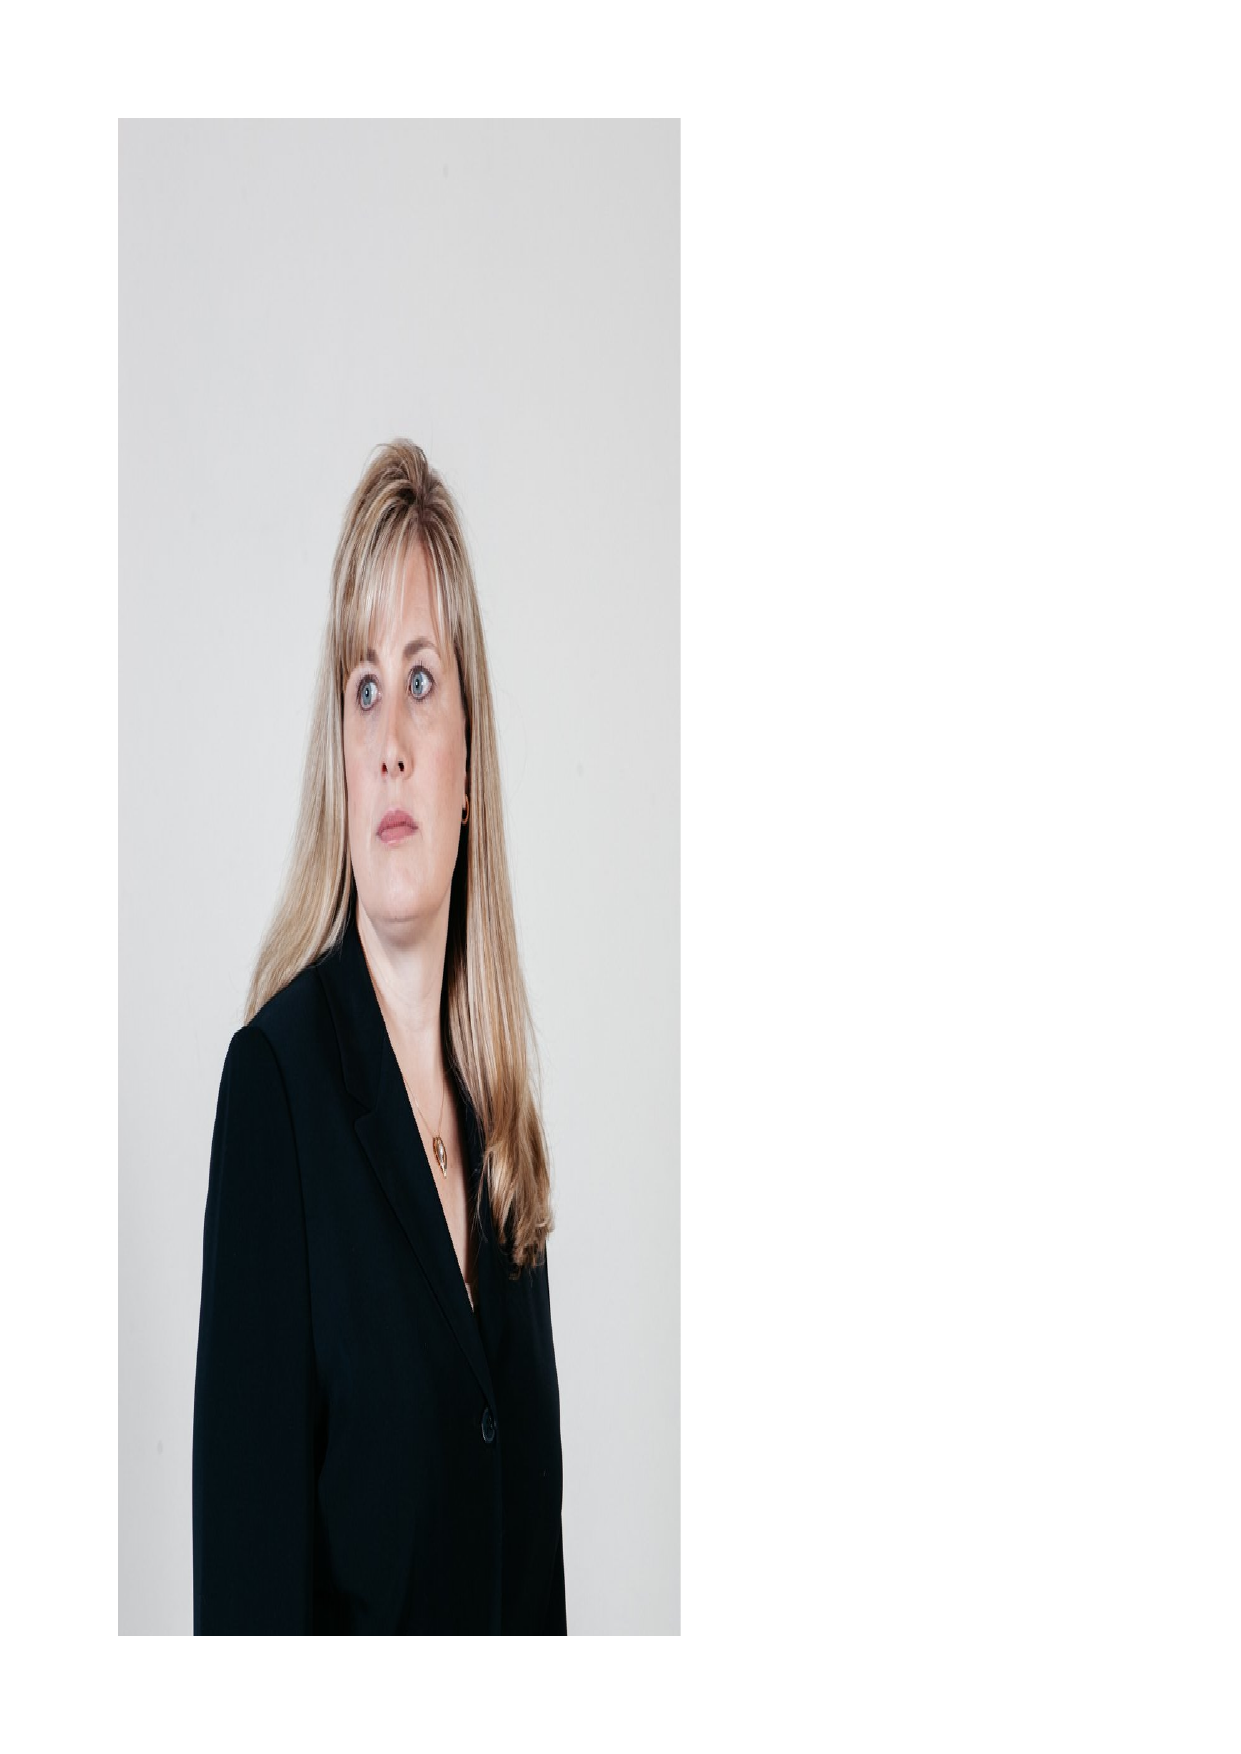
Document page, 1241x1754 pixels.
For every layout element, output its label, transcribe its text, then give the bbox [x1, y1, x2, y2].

picture [118, 118, 681, 1636]
text Sgt. Edna Hendershot: Hendershot had investigated more than 100 rapes in her career when she paired up with Galbraith. [681, 118, 1122, 1636]
